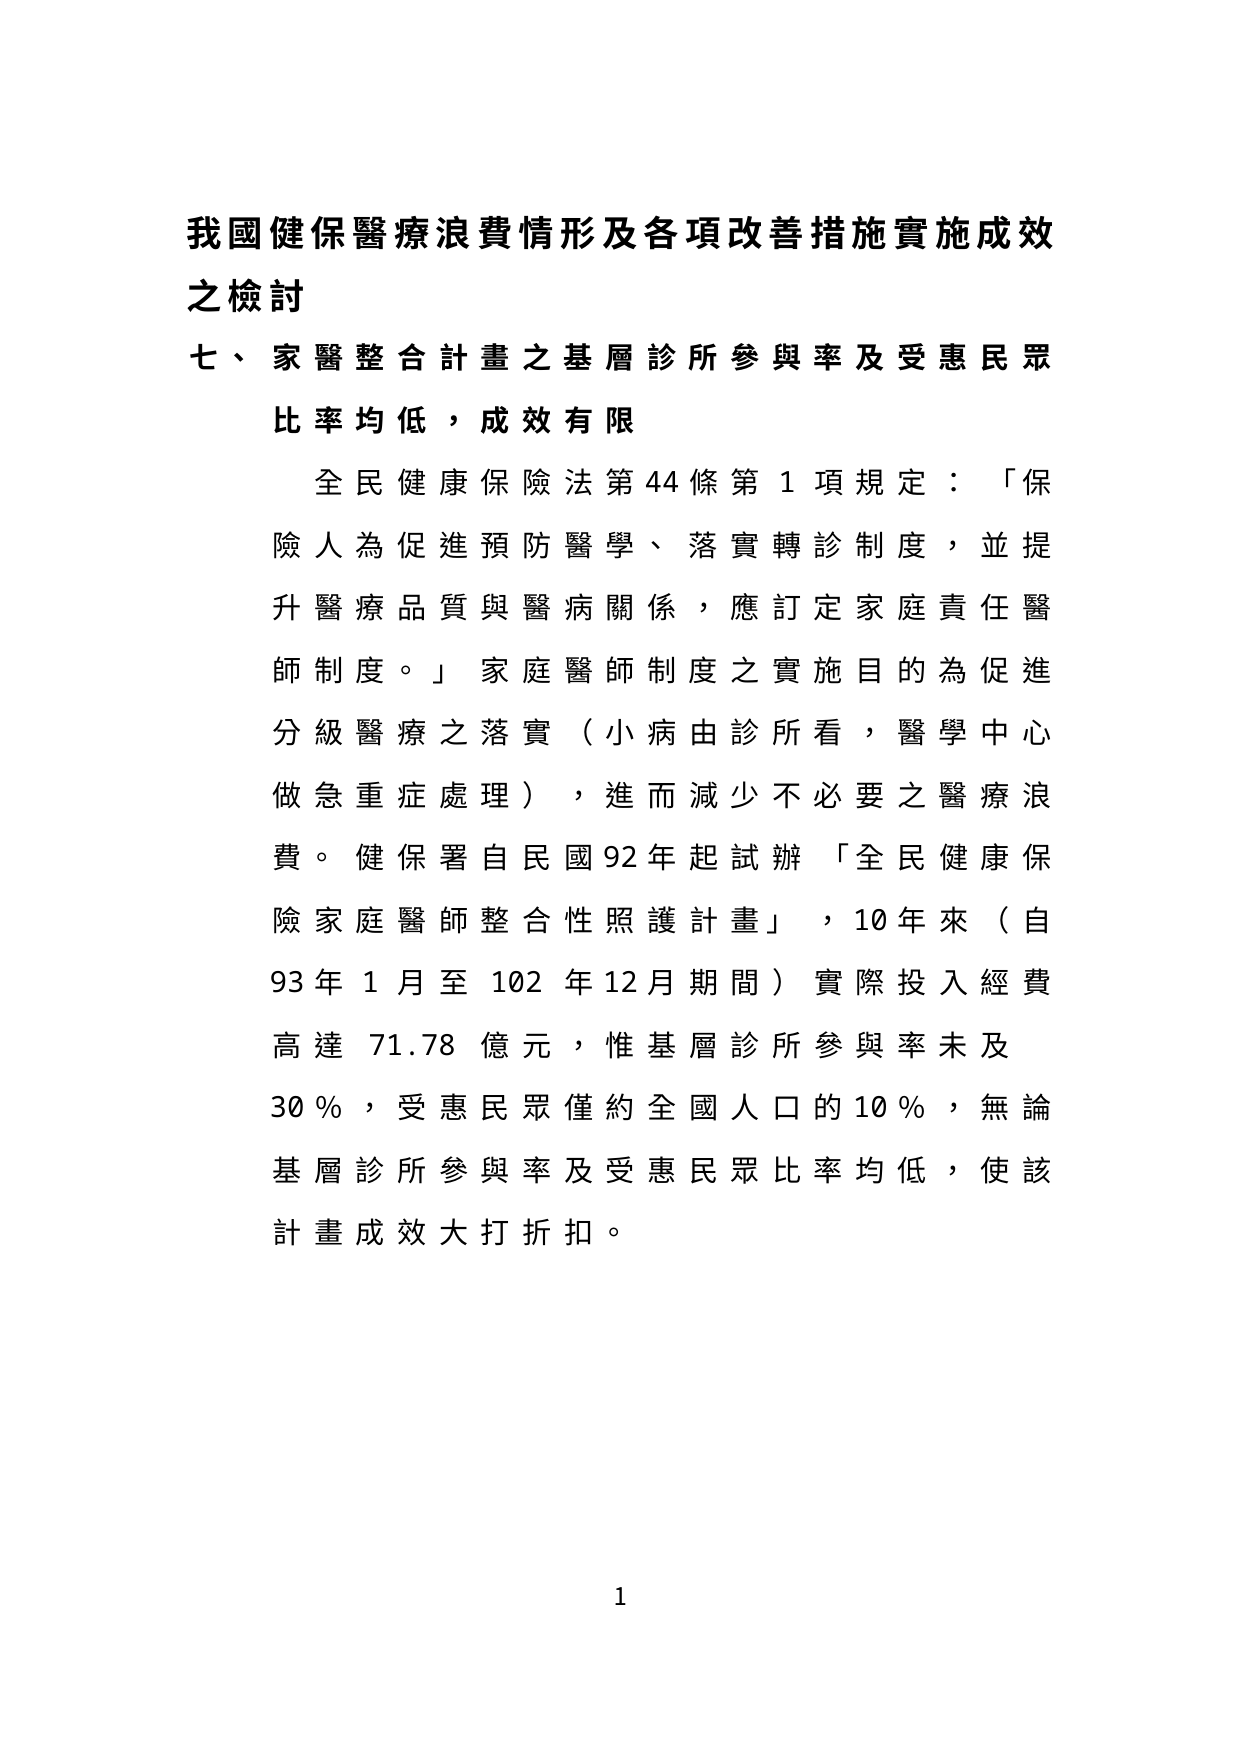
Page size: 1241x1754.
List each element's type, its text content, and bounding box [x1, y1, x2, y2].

text 七、家醫整合計畫之基層診所參與率及受惠民眾比率均低，成效有限 [183, 314, 1058, 439]
text 我國健保醫療浪費情形及各項改善措施實施成效之檢討 [183, 189, 1058, 314]
text 全民健康保險法第44條第1項規定：「保險人為促進預防醫學、落實轉診制度，並提升醫療品質與醫病關係，應訂定家庭責任醫師制度。」家庭醫師制度之實施目的為促進分級醫療之落實（小病由診所看，醫學中心做急重症處理），進而減少不必要之醫療浪費。健保署自民國92年起試辦「全民健康保險家庭醫師整合性照護計畫」，10年來（自93年1月至102年12月期間）實際投入經費高達71.78億元，惟基層診所參與率未及30％，受惠民眾僅約全國人口的10％，無論基層診所參與率及受惠民眾比率均低，使該計畫成效大打折扣。 [242, 439, 1058, 1252]
